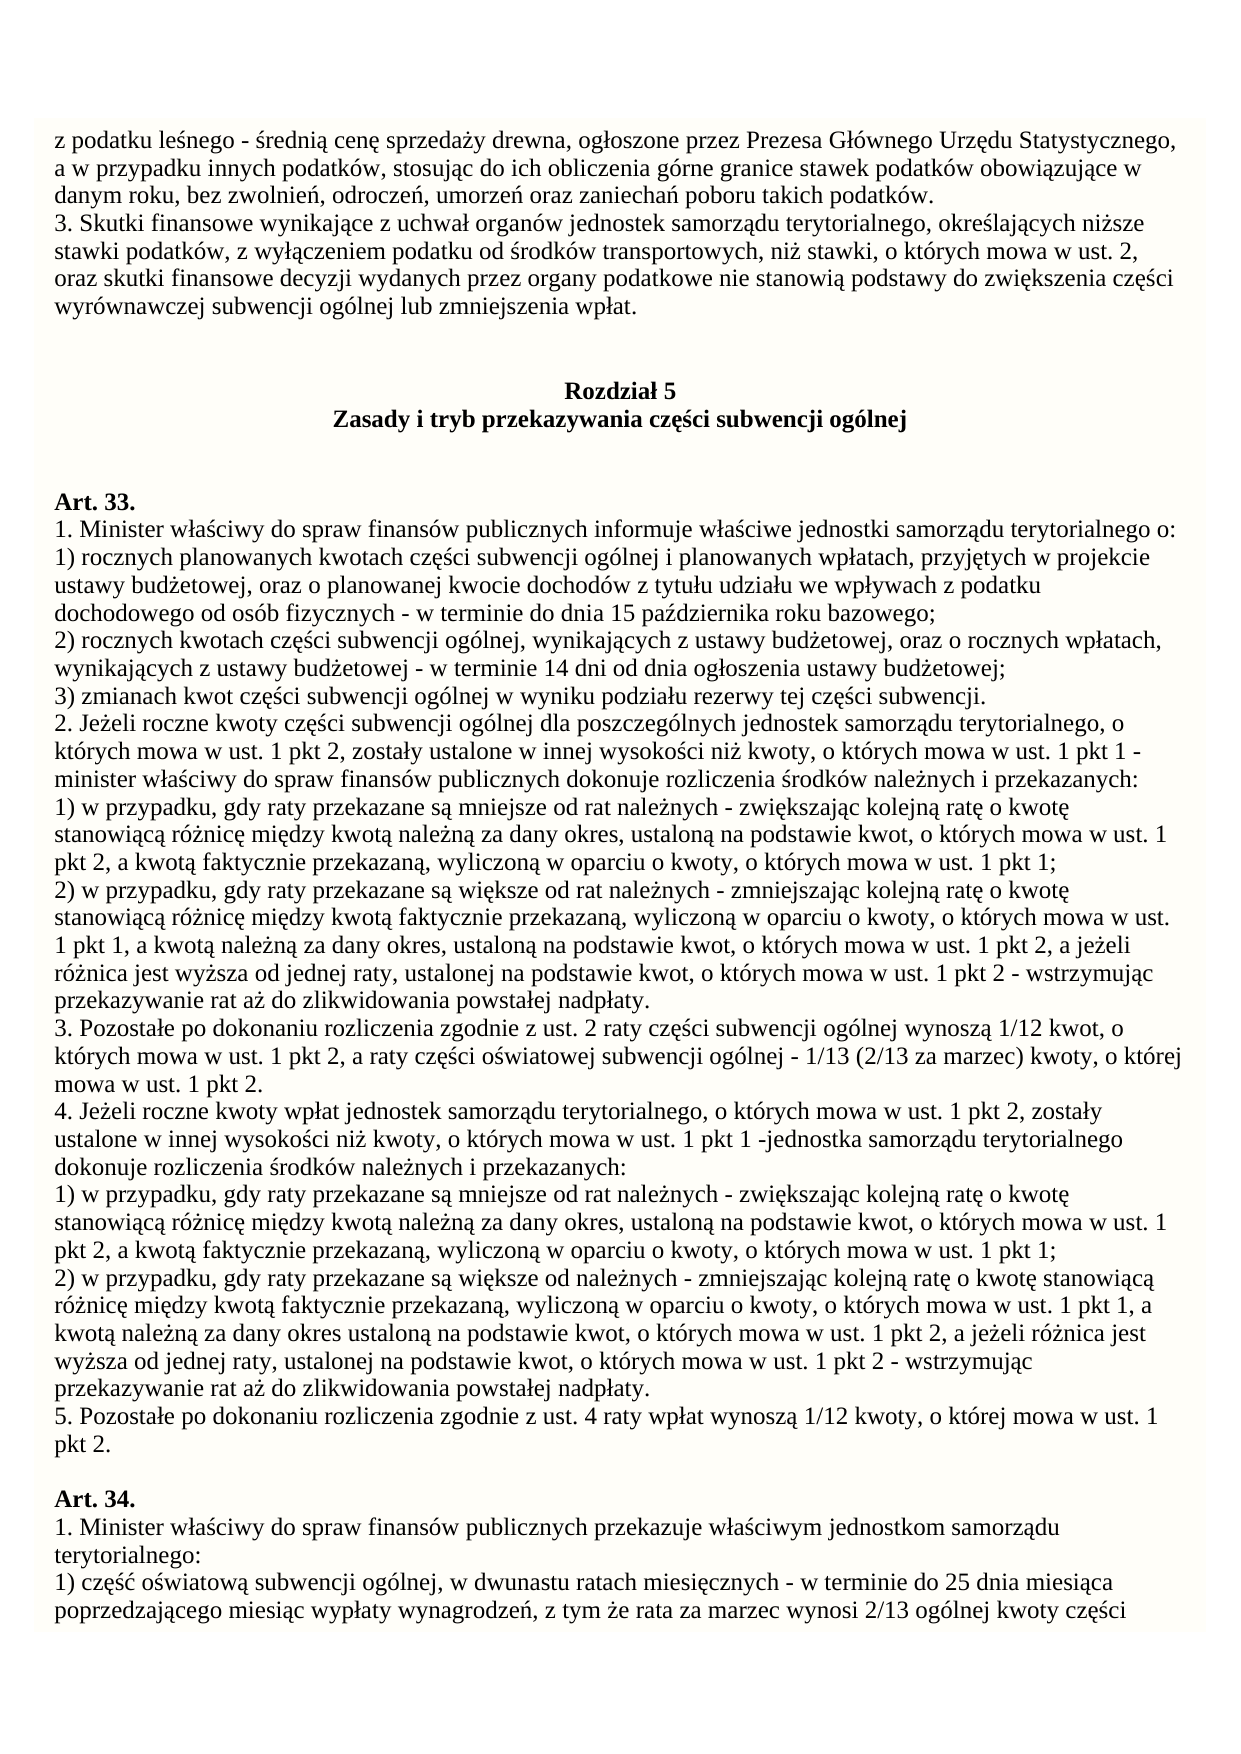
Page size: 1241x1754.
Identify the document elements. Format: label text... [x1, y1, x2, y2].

table_header z podatku leśnego - średnią cenę sprzedaży drewna, ogłoszone przez Prezesa Głównego Urzędu Statystycznego, a w przypadku innych podatków, stosując do ich obliczenia górne granice stawek podatków obowiązujące w danym roku, bez zwolnień, odroczeń, umorzeń oraz zaniechań poboru takich podatków. 3. Skutki finansowe wynikające z uchwał organów jednostek samorządu terytorialnego, określających niższe stawki podatków, z wyłączeniem podatku od środków transportowych, niż stawki, o których mowa w ust. 2, oraz skutki finansowe decyzji wydanych przez organy podatkowe nie stanowią podstawy do zwiększenia części wyrównawczej subwencji ogólnej lub zmniejszenia wpłat. Rozdział 5 Zasady i tryb przekazywania części subwencji ogólnej Art. 33. 1. Minister właściwy do spraw finansów publicznych informuje właściwe jednostki samorządu terytorialnego o: 1) rocznych planowanych kwotach części subwencji ogólnej i planowanych wpłatach, przyjętych w projekcie ustawy budżetowej, oraz o planowanej kwocie dochodów z tytułu udziału we wpływach z podatku dochodowego od osób fizycznych - w terminie do dnia 15 października roku bazowego; 2) rocznych kwotach części subwencji ogólnej, wynikających z ustawy budżetowej, oraz o rocznych wpłatach, wynikających z ustawy budżetowej - w terminie 14 dni od dnia ogłoszenia ustawy budżetowej; 3) zmianach kwot części subwencji ogólnej w wyniku podziału rezerwy tej części subwencji. 2. Jeżeli roczne kwoty części subwencji ogólnej dla poszczególnych jednostek samorządu terytorialnego, o których mowa w ust. 1 pkt 2, zostały ustalone w innej wysokości niż kwoty, o których mowa w ust. 1 pkt 1 - minister właściwy do spraw finansów publicznych dokonuje rozliczenia środków należnych i przekazanych: 1) w przypadku, gdy raty przekazane są mniejsze od rat należnych - zwiększając kolejną ratę o kwotę stanowiącą różnicę między kwotą należną za dany okres, ustaloną na podstawie kwot, o których mowa w ust. 1 pkt 2, a kwotą faktycznie przekazaną, wyliczoną w oparciu o kwoty, o których mowa w ust. 1 pkt 1; 2) w przypadku, gdy raty przekazane są większe od rat należnych - zmniejszając kolejną ratę o kwotę stanowiącą różnicę między kwotą faktycznie przekazaną, wyliczoną w oparciu o kwoty, o których mowa w ust. 1 pkt 1, a kwotą należną za dany okres, ustaloną na podstawie kwot, o których mowa w ust. 1 pkt 2, a jeżeli różnica jest wyższa od jednej raty, ustalonej na podstawie kwot, o których mowa w ust. 1 pkt 2 - wstrzymując przekazywanie rat aż do zlikwidowania powstałej nadpłaty. 3. Pozostałe po dokonaniu rozliczenia zgodnie z ust. 2 raty części subwencji ogólnej wynoszą 1/12 kwot, o których mowa w ust. 1 pkt 2, a raty części oświatowej subwencji ogólnej - 1/13 (2/13 za marzec) kwoty, o której mowa w ust. 1 pkt 2. 4. Jeżeli roczne kwoty wpłat jednostek samorządu terytorialnego, o których mowa w ust. 1 pkt 2, zostały ustalone w innej wysokości niż kwoty, o których mowa w ust. 1 pkt 1 -jednostka samorządu terytorialnego dokonuje rozliczenia środków należnych i przekazanych: 1) w przypadku, gdy raty przekazane są mniejsze od rat należnych - zwiększając kolejną ratę o kwotę stanowiącą różnicę między kwotą należną za dany okres, ustaloną na podstawie kwot, o których mowa w ust. 1 pkt 2, a kwotą faktycznie przekazaną, wyliczoną w oparciu o kwoty, o których mowa w ust. 1 pkt 1; 2) w przypadku, gdy raty przekazane są większe od należnych - zmniejszając kolejną ratę o kwotę stanowiącą różnicę między kwotą faktycznie przekazaną, wyliczoną w oparciu o kwoty, o których mowa w ust. 1 pkt 1, a kwotą należną za dany okres ustaloną na podstawie kwot, o których mowa w ust. 1 pkt 2, a jeżeli różnica jest wyższa od jednej raty, ustalonej na podstawie kwot, o których mowa w ust. 1 pkt 2 - wstrzymując przekazywanie rat aż do zlikwidowania powstałej nadpłaty. 5. Pozostałe po dokonaniu rozliczenia zgodnie z ust. 4 raty wpłat wynoszą 1/12 kwoty, o której mowa w ust. 1 pkt 2. Art. 34. 1. Minister właściwy do spraw finansów publicznych przekazuje właściwym jednostkom samorządu terytorialnego: 1) część oświatową subwencji ogólnej, w dwunastu ratach miesięcznych - w terminie do 25 dnia miesiąca poprzedzającego miesiąc wypłaty wynagrodzeń, z tym że rata za marzec wynosi 2/13 ogólnej kwoty części [46, 118, 1194, 1632]
table_header [1200, 118, 1206, 1632]
table_header [34, 118, 40, 1632]
table_header [1194, 118, 1200, 1632]
table_header [40, 118, 46, 1632]
